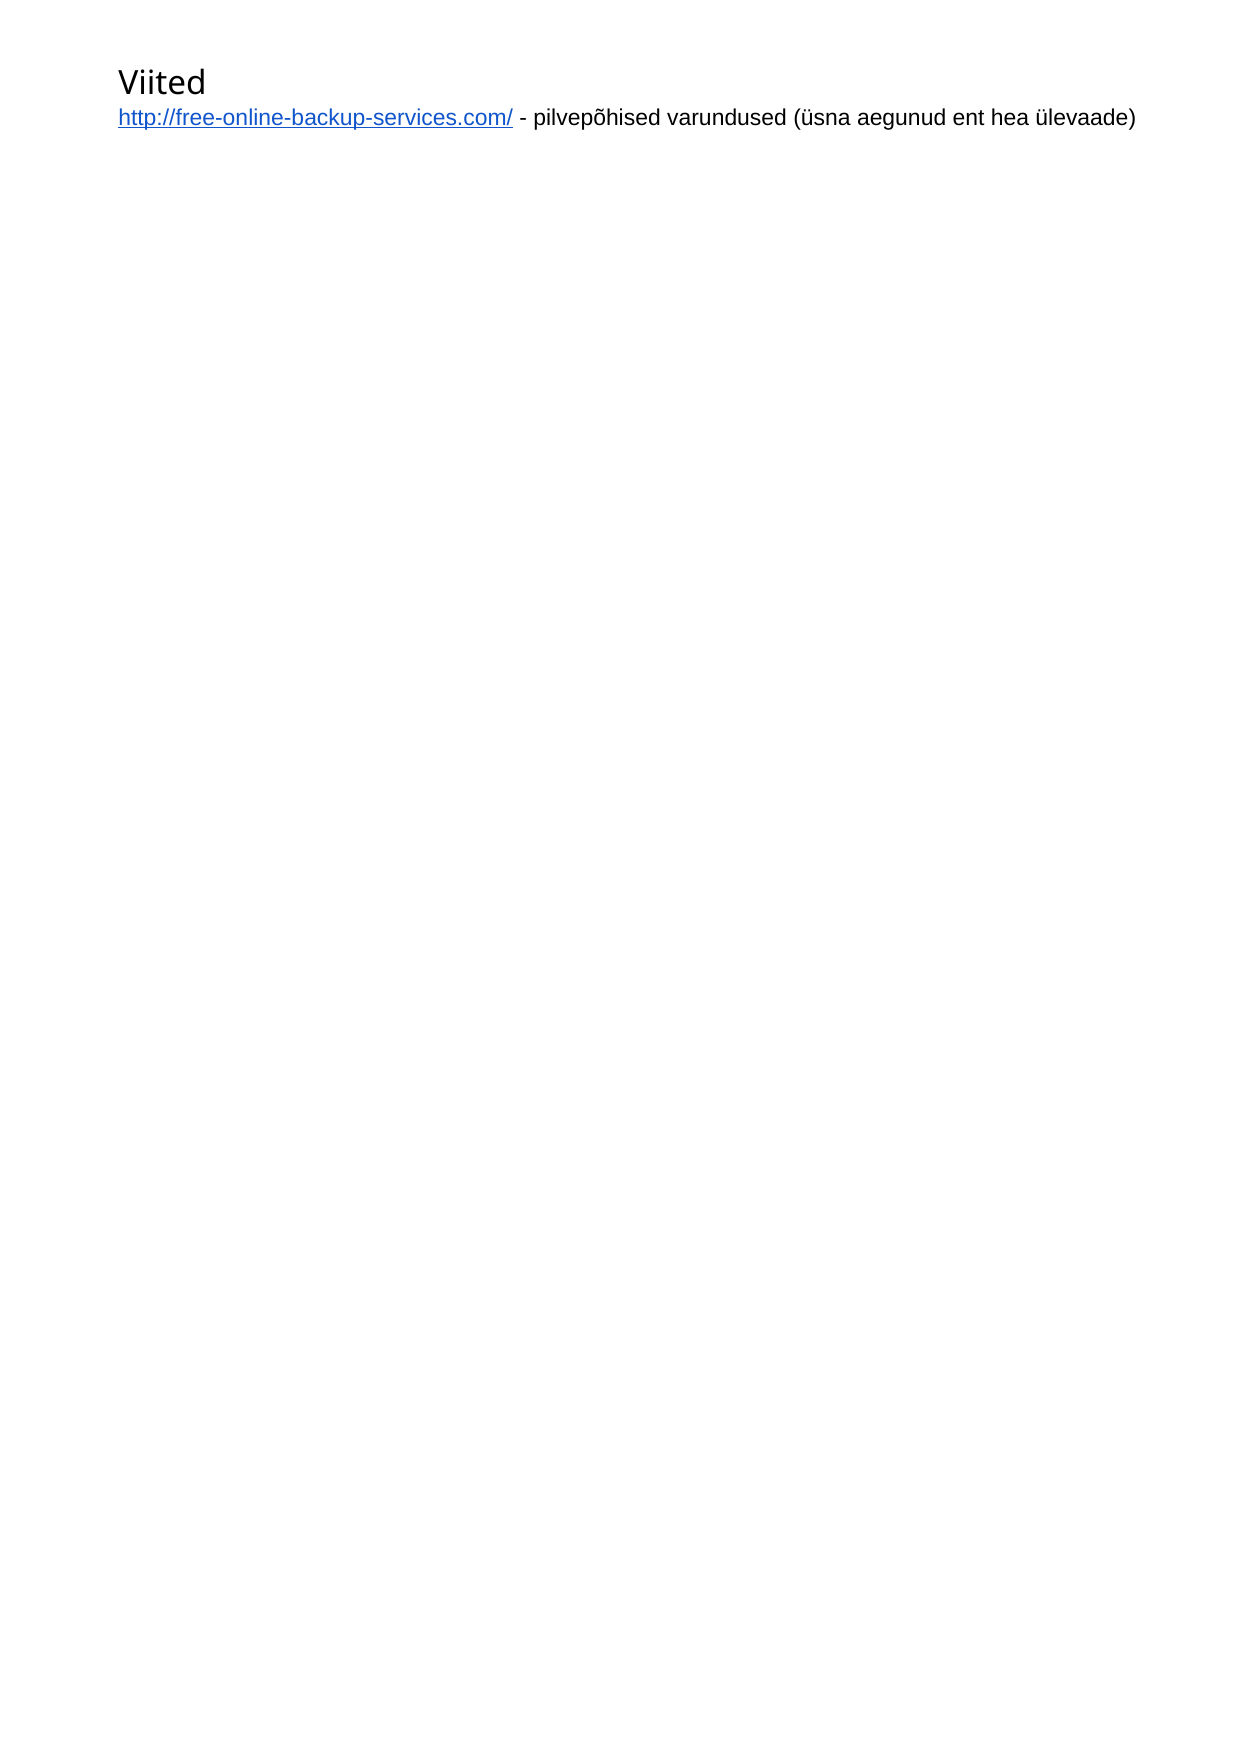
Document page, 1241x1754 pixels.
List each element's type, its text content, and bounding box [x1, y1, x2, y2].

subtitle Viited [118, 59, 1181, 104]
text http://free-online-backup-services.com/ - pilvepõhised varundused (üsna aegunud ent hea ülevaade) [118, 104, 1181, 131]
